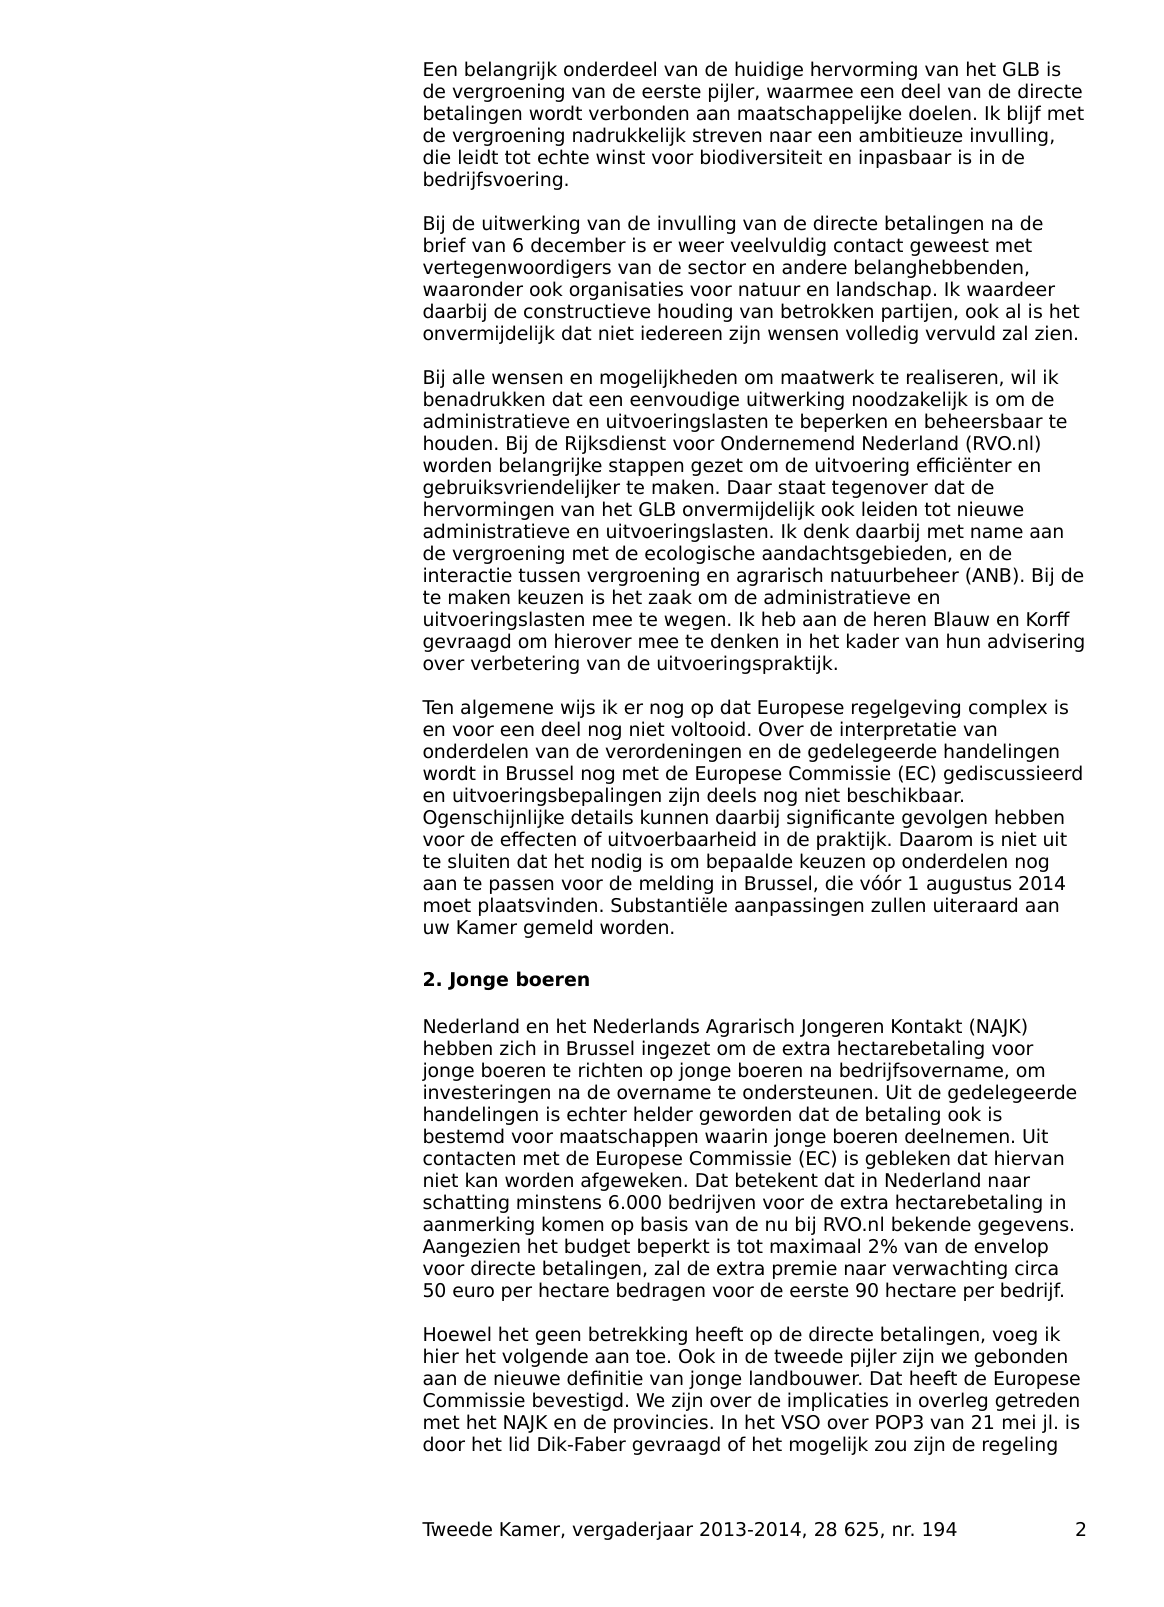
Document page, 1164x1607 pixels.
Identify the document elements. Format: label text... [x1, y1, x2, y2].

text Hoewel het geen betrekking heeft op de directe betalingen, voeg ik hier het volgende aan toe. Ook in de tweede pijler zijn we gebonden aan de nieuwe definitie van jonge landbouwer. Dat heeft de Europese Commissie bevestigd. We zijn over de implicaties in overleg getreden met het NAJK en de provincies. In het VSO over POP3 van 21 mei jl. is door het lid Dik-Faber gevraagd of het mogelijk zou zijn de regeling [422, 1324, 1087, 1456]
text Bij alle wensen en mogelijkheden om maatwerk te realiseren, wil ik benadrukken dat een eenvoudige uitwerking noodzakelijk is om de administratieve en uitvoeringslasten te beperken en beheersbaar te houden. Bij de Rijksdienst voor Ondernemend Nederland (RVO.nl) worden belangrijke stappen gezet om de uitvoering efficiënter en gebruiksvriendelijker te maken. Daar staat tegenover dat de hervormingen van het GLB onvermijdelijk ook leiden tot nieuwe administratieve en uitvoeringslasten. Ik denk daarbij met name aan de vergroening met de ecologische aandachtsgebieden, en de interactie tussen vergroening en agrarisch natuurbeheer (ANB). Bij de te maken keuzen is het zaak om de administratieve en uitvoeringslasten mee te wegen. Ik heb aan de heren Blauw en Korff gevraagd om hierover mee te denken in het kader van hun advisering over verbetering van de uitvoeringspraktijk. [422, 367, 1087, 675]
text Nederland en het Nederlands Agrarisch Jongeren Kontakt (NAJK) hebben zich in Brussel ingezet om de extra hectarebetaling voor jonge boeren te richten op jonge boeren na bedrijfsovername, om investeringen na de overname te ondersteunen. Uit de gedelegeerde handelingen is echter helder geworden dat de betaling ook is bestemd voor maatschappen waarin jonge boeren deelnemen. Uit contacten met de Europese Commissie (EC) is gebleken dat hiervan niet kan worden afgeweken. Dat betekent dat in Nederland naar schatting minstens 6.000 bedrijven voor de extra hectarebetaling in aanmerking komen op basis van de nu bij RVO.nl bekende gegevens. Aangezien het budget beperkt is tot maximaal 2% van de envelop voor directe betalingen, zal de extra premie naar verwachting circa 50 euro per hectare bedragen voor de eerste 90 hectare per bedrijf. [422, 1016, 1087, 1302]
text Een belangrijk onderdeel van de huidige hervorming van het GLB is de vergroening van de eerste pijler, waarmee een deel van de directe betalingen wordt verbonden aan maatschappelijke doelen. Ik blijf met de vergroening nadrukkelijk streven naar een ambitieuze invulling, die leidt tot echte winst voor biodiversiteit en inpasbaar is in de bedrijfsvoering. [422, 59, 1087, 191]
subtitle 2. Jonge boeren [422, 969, 1087, 991]
text Ten algemene wijs ik er nog op dat Europese regelgeving complex is en voor een deel nog niet voltooid. Over de interpretatie van onderdelen van de verordeningen en de gedelegeerde handelingen wordt in Brussel nog met de Europese Commissie (EC) gediscussieerd en uitvoeringsbepalingen zijn deels nog niet beschikbaar. Ogenschijnlijke details kunnen daarbij significante gevolgen hebben voor de effecten of uitvoerbaarheid in de praktijk. Daarom is niet uit te sluiten dat het nodig is om bepaalde keuzen op onderdelen nog aan te passen voor de melding in Brussel, die vóór 1 augustus 2014 moet plaatsvinden. Substantiële aanpassingen zullen uiteraard aan uw Kamer gemeld worden. [422, 697, 1087, 939]
text Bij de uitwerking van de invulling van de directe betalingen na de brief van 6 december is er weer veelvuldig contact geweest met vertegenwoordigers van de sector en andere belanghebbenden, waaronder ook organisaties voor natuur en landschap. Ik waardeer daarbij de constructieve houding van betrokken partijen, ook al is het onvermijdelijk dat niet iedereen zijn wensen volledig vervuld zal zien. [422, 213, 1087, 345]
